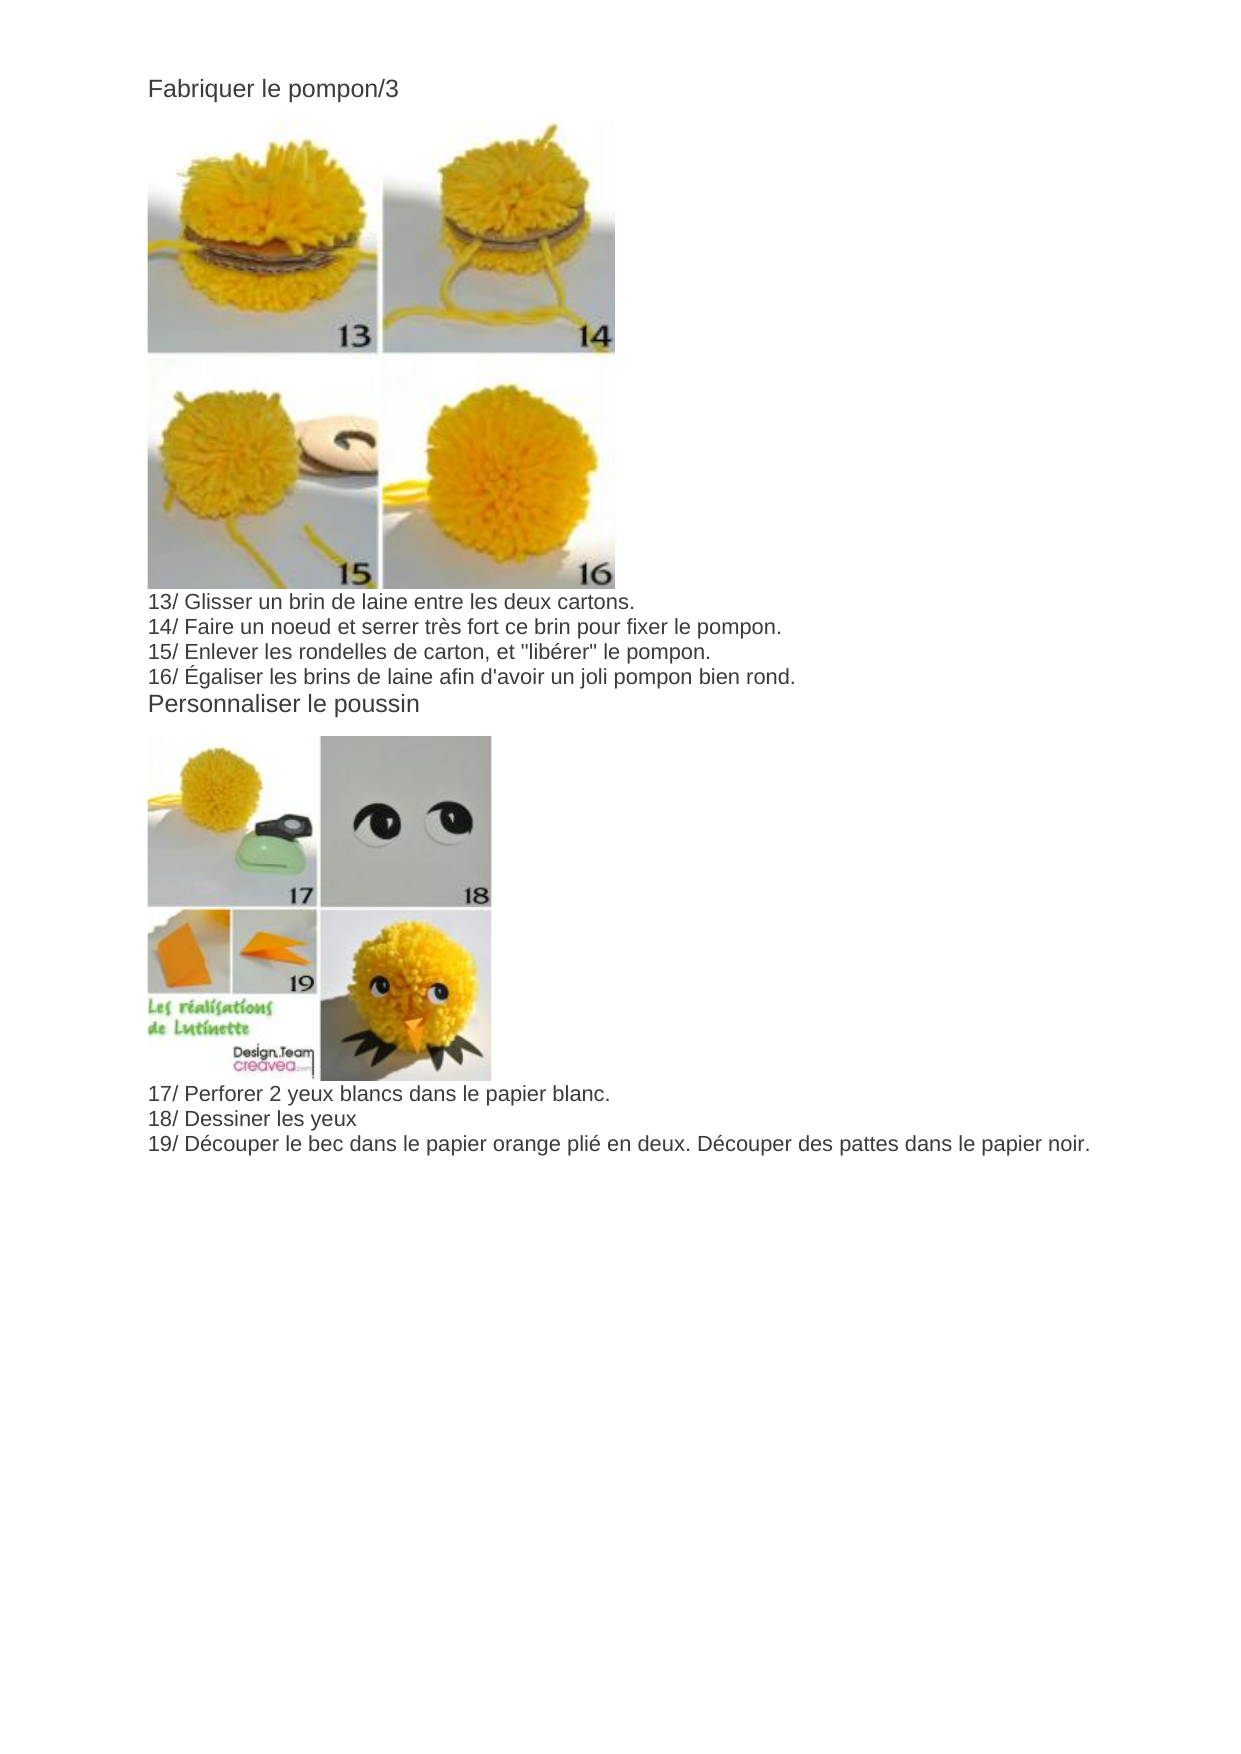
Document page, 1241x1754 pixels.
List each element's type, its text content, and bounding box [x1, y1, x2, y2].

text Personnaliser le poussin [148, 689, 1093, 718]
text Fabriquer le pompon/3 [148, 74, 1093, 103]
text 13/ Glisser un brin de laine entre les deux cartons. 14/ Faire un noeud et serrer très fort ce brin pour fixer le pompon. 15/ Enlever les rondelles de carton, et "libérer" le pompon. 16/ Égaliser les brins de laine afin d'avoir un joli pompon bien rond. [148, 588, 1093, 689]
text 17/ Perforer 2 yeux blancs dans le papier blanc. 18/ Dessiner les yeux 19/ Découper le bec dans le papier orange plié en deux. Découper des pattes dans le papier noir. [148, 1081, 1093, 1181]
